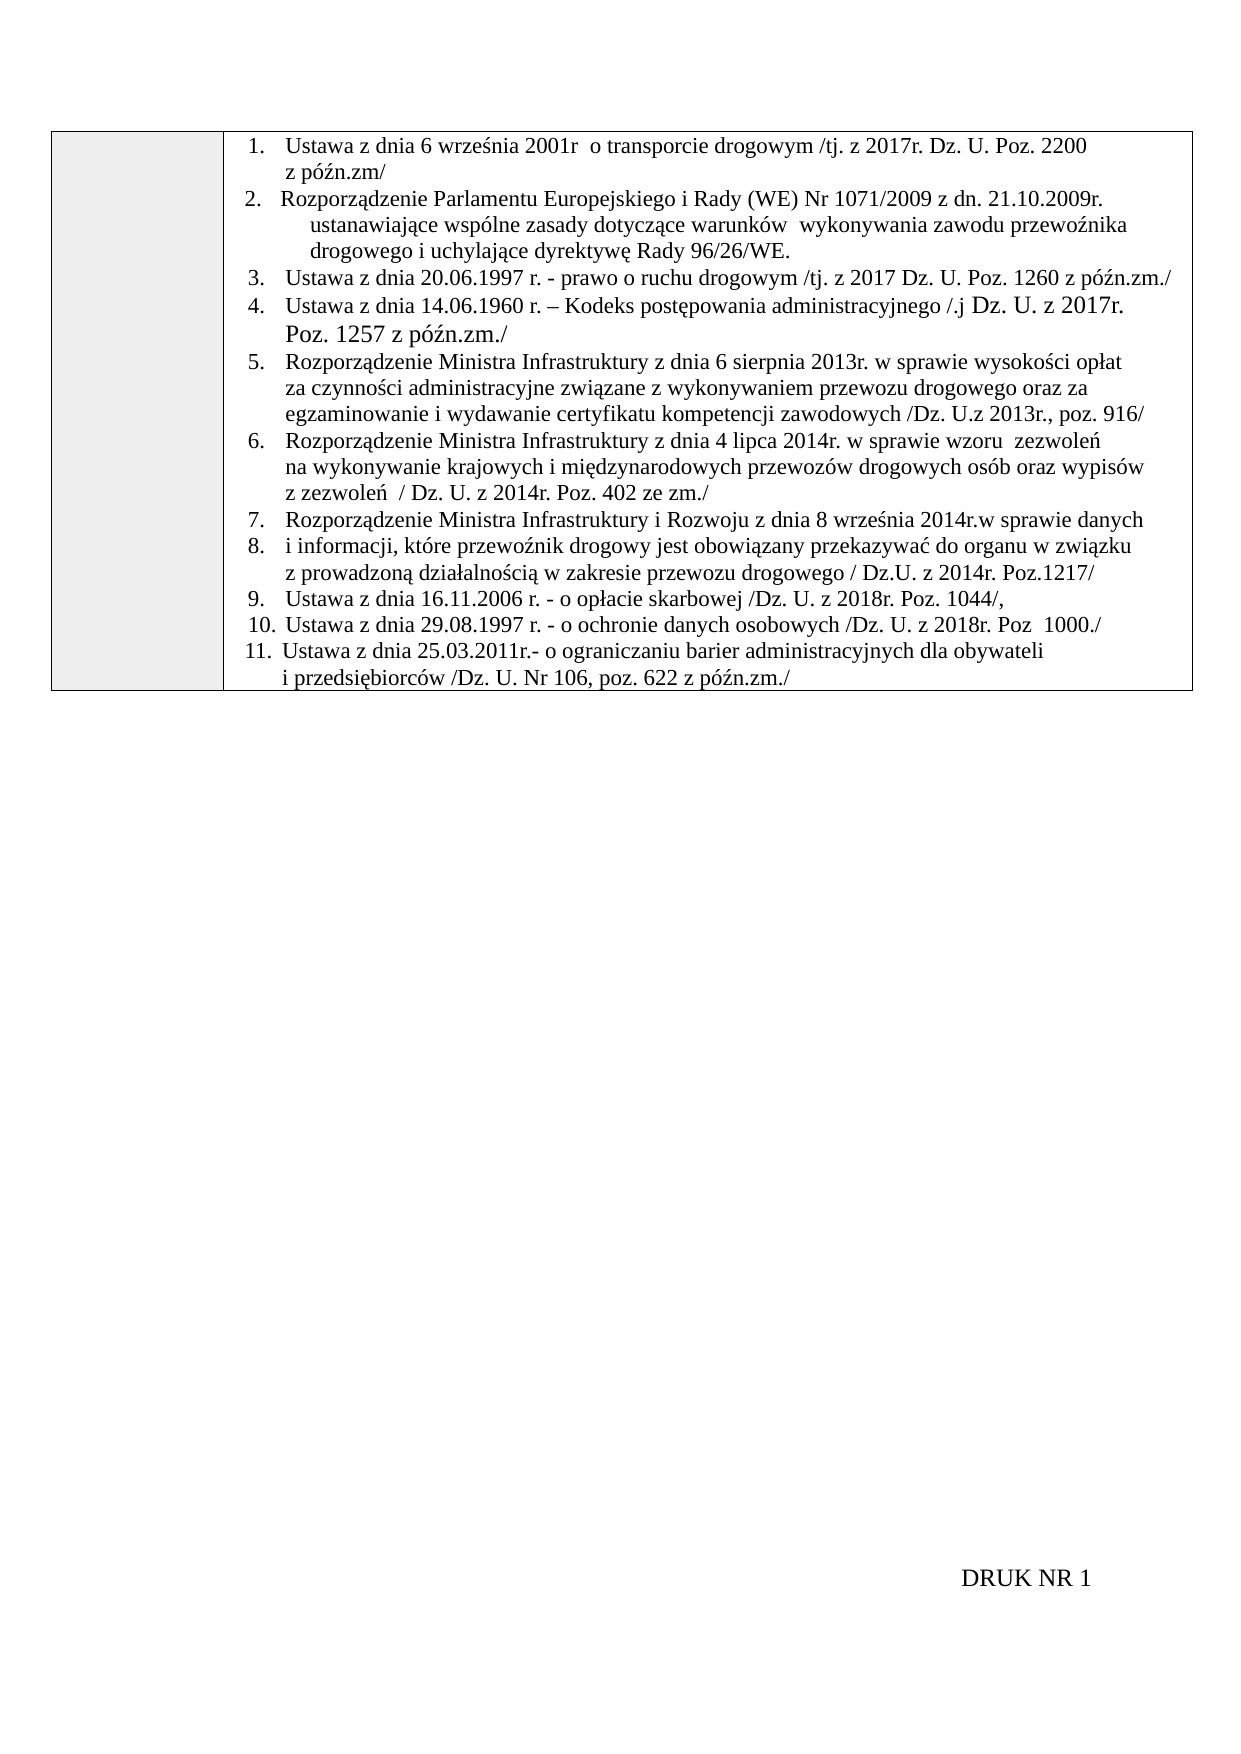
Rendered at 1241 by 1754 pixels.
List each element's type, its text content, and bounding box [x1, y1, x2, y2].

table_cell [52, 132, 223, 690]
table_cell Podstawa prawna: Ustawa z dnia 6 września 2001r o transporcie drogowym /tj. z 2017r. Dz. U. Poz. 2200 z późn.zm/ Rozporządzenie Parlamentu Europejskiego i Rady (WE) Nr 1071/2009 z dn. 21.10.2009r. ustanawiające wspólne zasady dotyczące warunków wykonywania zawodu przewoźnika drogowego i uchylające dyrektywę Rady 96/26/WE. Ustawa z dnia 20.06.1997 r. - prawo o ruchu drogowym /tj. z 2017 Dz. U. Poz. 1260 z późn.zm./ Ustawa z dnia 14.06.1960 r. – Kodeks postępowania administracyjnego /.j Dz. U. z 2017r. Poz. 1257 z późn.zm./ Rozporządzenie Ministra Infrastruktury z dnia 6 sierpnia 2013r. w sprawie wysokości opłat za czynności administracyjne związane z wykonywaniem przewozu drogowego oraz za egzaminowanie i wydawanie certyfikatu kompetencji zawodowych /Dz. U.z 2013r., poz. 916/ Rozporządzenie Ministra Infrastruktury z dnia 4 lipca 2014r. w sprawie wzoru zezwoleń na wykonywanie krajowych i międzynarodowych przewozów drogowych osób oraz wypisów z zezwoleń / Dz. U. z 2014r. Poz. 402 ze zm./ Rozporządzenie Ministra Infrastruktury i Rozwoju z dnia 8 września 2014r.w sprawie danych i informacji, które przewoźnik drogowy jest obowiązany przekazywać do organu w związku z prowadzoną działalnością w zakresie przewozu drogowego / Dz.U. z 2014r. Poz.1217/ Ustawa z dnia 16.11.2006 r. - o opłacie skarbowej /Dz. U. z 2018r. Poz. 1044/, Ustawa z dnia 29.08.1997 r. - o ochronie danych osobowych /Dz. U. z 2018r. Poz 1000./ Ustawa z dnia 25.03.2011r.- o ograniczaniu barier administracyjnych dla obywateli i przedsiębiorców /Dz. U. Nr 106, poz. 622 z późn.zm./ [224, 132, 1192, 690]
text DRUK NR 1 [148, 1563, 1093, 1592]
